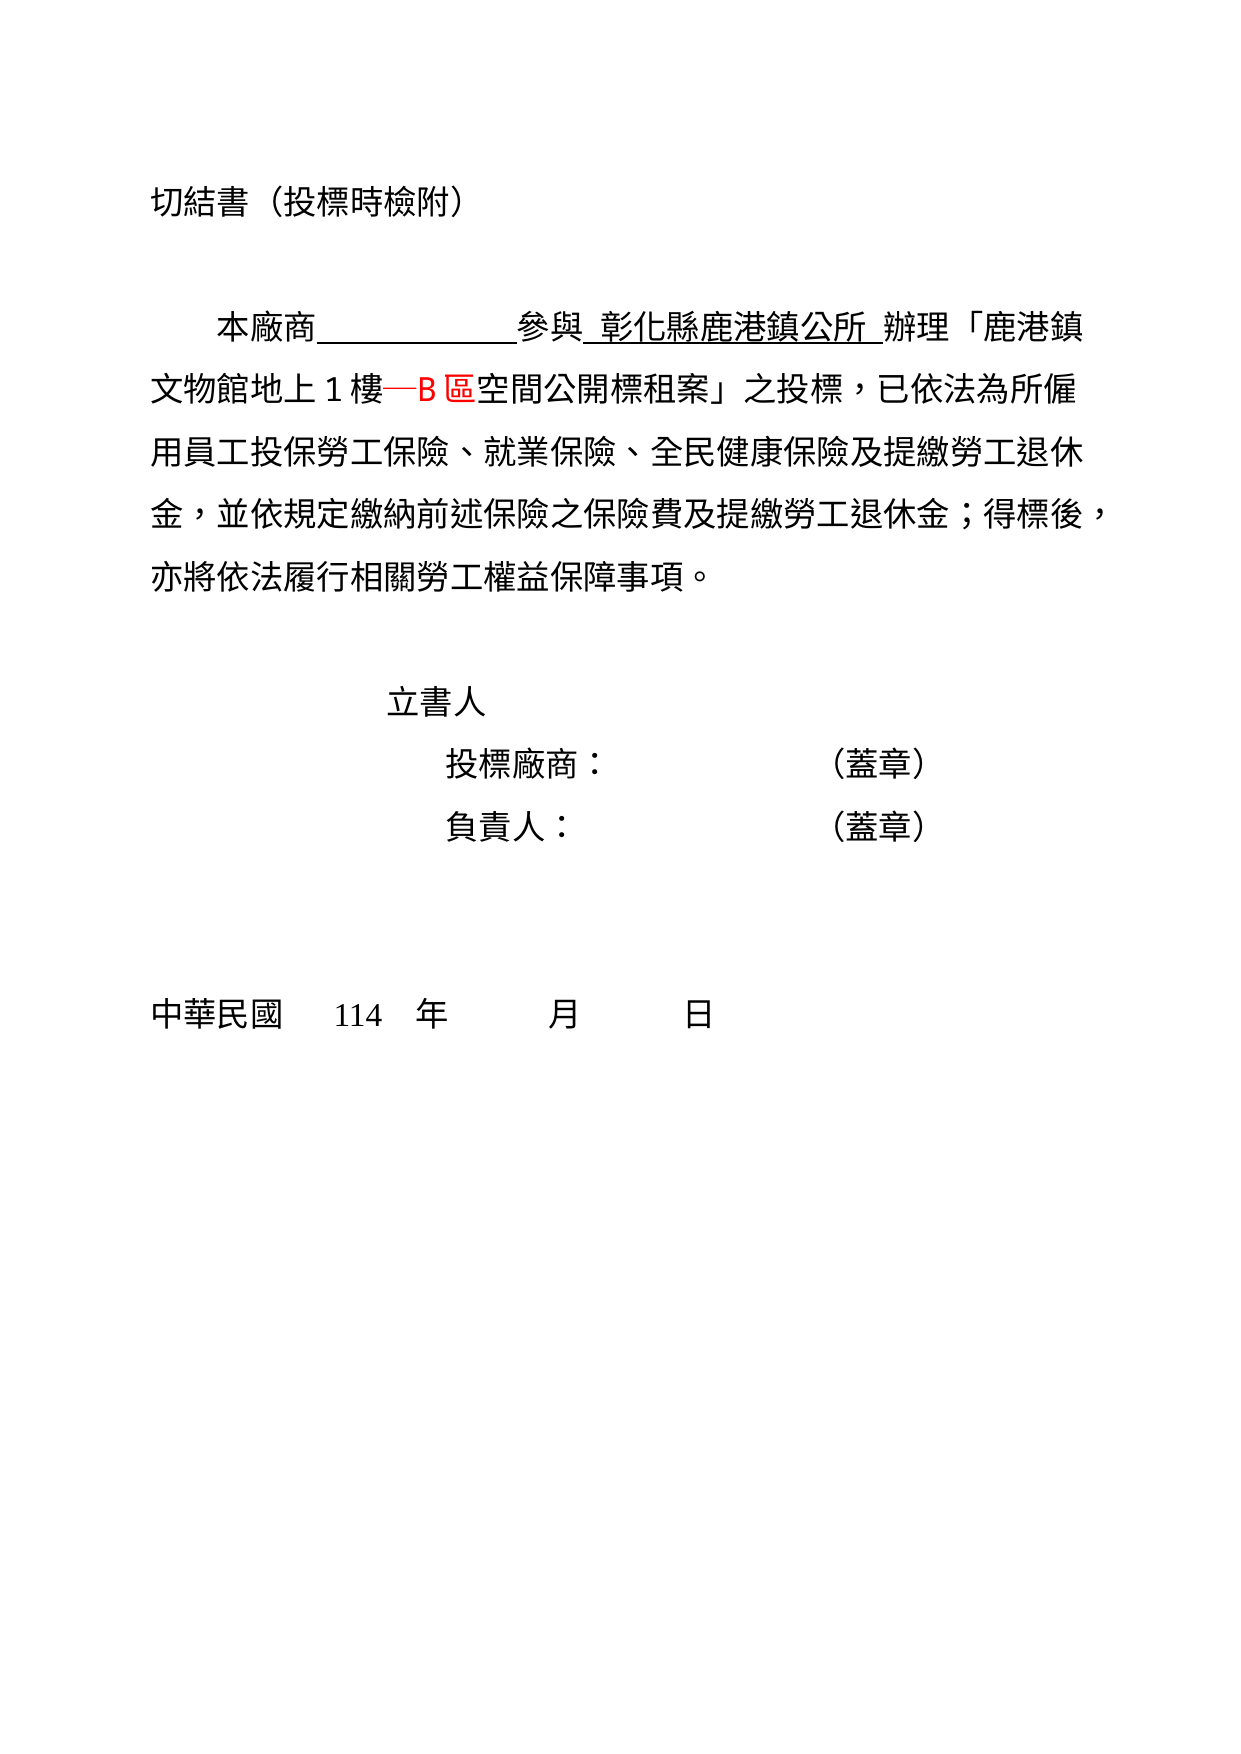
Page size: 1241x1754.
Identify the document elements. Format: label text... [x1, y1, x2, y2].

text 本廠商 參與 彰化縣鹿港鎮公所 辦理「鹿港鎮文物館地上1樓─B區空間公開標租案」之投標，已依法為所僱用員工投保勞工保險、就業保險、全民健康保險及提繳勞工退休金，並依規定繳納前述保險之保險費及提繳勞工退休金；得標後，亦將依法履行相關勞工權益保障事項。 [150, 283, 1090, 596]
text 中華民國 114 年 月 日 [150, 971, 1090, 1033]
text 立書人 [386, 658, 1090, 721]
text 負責人： （蓋章） [445, 783, 1090, 846]
text 投標廠商： （蓋章） [445, 721, 1090, 783]
text 切結書（投標時檢附） [150, 158, 1090, 221]
